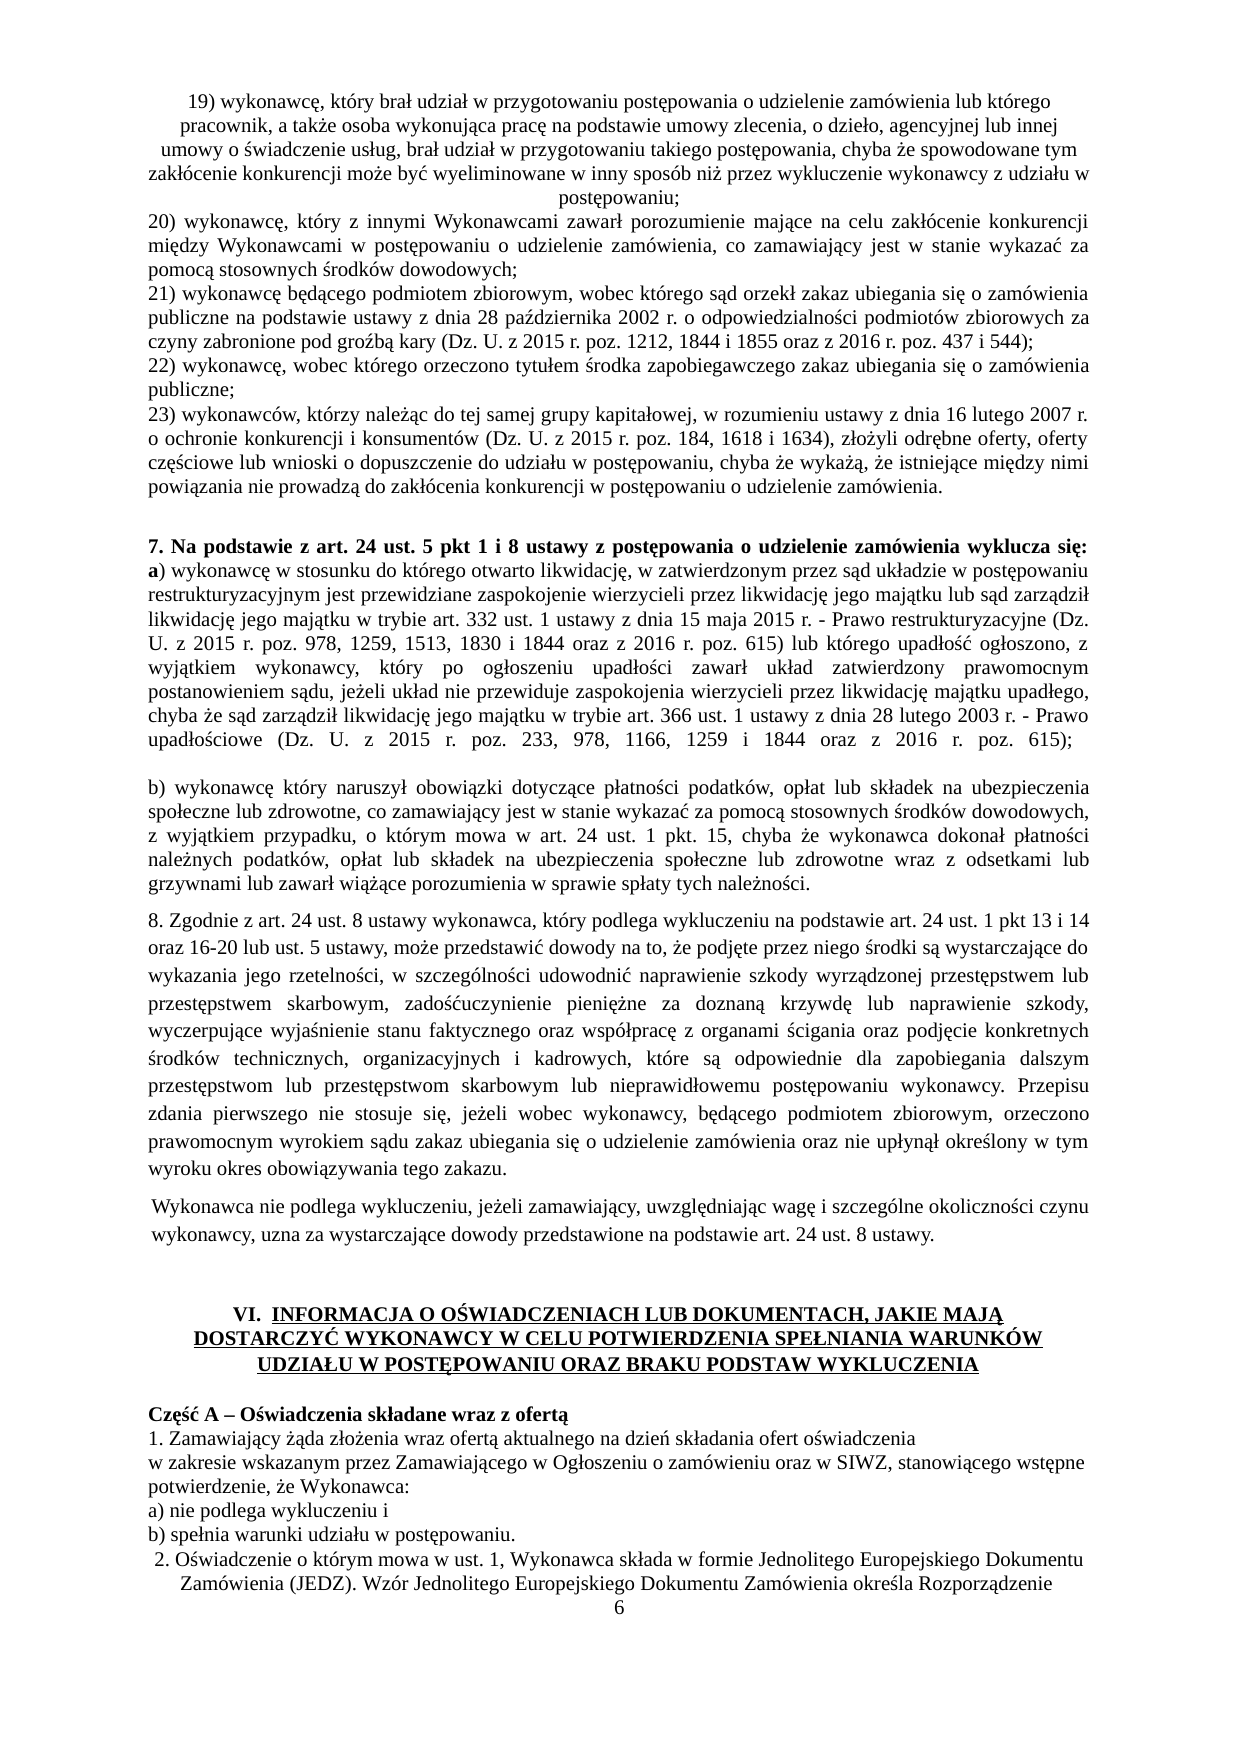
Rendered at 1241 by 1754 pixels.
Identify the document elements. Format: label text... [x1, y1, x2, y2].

list a) nie podlega wykluczeniu i [148, 1498, 1090, 1522]
list 21) wykonawcę będącego podmiotem zbiorowym, wobec którego sąd orzekł zakaz ubiegania się o zamówienia publiczne na podstawie ustawy z dnia 28 października 2002 r. o odpowiedzialności podmiotów zbiorowych za czyny zabronione pod groźbą kary (Dz. U. z 2015 r. poz. 1212, 1844 i 1855 oraz z 2016 r. poz. 437 i 544); [148, 281, 1090, 353]
text VI. INFORMACJA O OŚWIADCZENIACH LUB DOKUMENTACH, JAKIE MAJĄ [148, 1302, 1088, 1326]
list 8. Zgodnie z art. 24 ust. 8 ustawy wykonawca, który podlega wykluczeniu na podstawie art. 24 ust. 1 pkt 13 i 14 oraz 16-20 lub ust. 5 ustawy, może przedstawić dowody na to, że podjęte przez niego środki są wystarczające do wykazania jego rzetelności, w szczególności udowodnić naprawienie szkody wyrządzonej przestępstwem lub przestępstwem skarbowym, zadośćuczynienie pieniężne za doznaną krzywdę lub naprawienie szkody, wyczerpujące wyjaśnienie stanu faktycznego oraz współpracę z organami ścigania oraz podjęcie konkretnych środków technicznych, organizacyjnych i kadrowych, które są odpowiednie dla zapobiegania dalszym przestępstwom lub przestępstwom skarbowym lub nieprawidłowemu postępowaniu wykonawcy. Przepisu zdania pierwszego nie stosuje się, jeżeli wobec wykonawcy, będącego podmiotem zbiorowym, orzeczono prawomocnym wyrokiem sądu zakaz ubiegania się o udzielenie zamówienia oraz nie upłynął określony w tym wyroku okres obowiązywania tego zakazu. [148, 908, 1090, 1180]
text Część A – Oświadczenia składane wraz z ofertą [148, 1402, 1090, 1426]
list 22) wykonawcę, wobec którego orzeczono tytułem środka zapobiegawczego zakaz ubiegania się o zamówienia publiczne; [148, 353, 1090, 401]
list [148, 1643, 1090, 1691]
list 19) wykonawcę, który brał udział w przygotowaniu postępowania o udzielenie zamówienia lub którego pracownik, a także osoba wykonująca pracę na podstawie umowy zlecenia, o dzieło, agencyjnej lub innej umowy o świadczenie usług, brał udział w przygotowaniu takiego postępowania, chyba że spowodowane tym zakłócenie konkurencji może być wyeliminowane w inny sposób niż przez wykluczenie wykonawcy z udziału w postępowaniu; [148, 89, 1090, 209]
list 2. Oświadczenie o którym mowa w ust. 1, Wykonawca składa w formie Jednolitego Europejskiego Dokumentu Zamówienia (JEDZ). Wzór Jednolitego Europejskiego Dokumentu Zamówienia określa Rozporządzenie 6 [148, 1546, 1090, 1643]
list 20) wykonawcę, który z innymi Wykonawcami zawarł porozumienie mające na celu zakłócenie konkurencji między Wykonawcami w postępowaniu o udzielenie zamówienia, co zamawiający jest w stanie wykazać za pomocą stosownych środków dowodowych; [148, 209, 1090, 281]
list 23) wykonawców, którzy należąc do tej samej grupy kapitałowej, w rozumieniu ustawy z dnia 16 lutego 2007 r. o ochronie konkurencji i konsumentów (Dz. U. z 2015 r. poz. 184, 1618 i 1634), złożyli odrębne oferty, oferty częściowe lub wnioski o dopuszczenie do udziału w postępowaniu, chyba że wykażą, że istniejące między nimi powiązania nie prowadzą do zakłócenia konkurencji w postępowaniu o udzielenie zamówienia. [148, 401, 1090, 498]
list 7. Na podstawie z art. 24 ust. 5 pkt 1 i 8 ustawy z postępowania o udzielenie zamówienia wyklucza się: a) wykonawcę w stosunku do którego otwarto likwidację, w zatwierdzonym przez sąd układzie w postępowaniu restrukturyzacyjnym jest przewidziane zaspokojenie wierzycieli przez likwidację jego majątku lub sąd zarządził likwidację jego majątku w trybie art. 332 ust. 1 ustawy z dnia 15 maja 2015 r. - Prawo restrukturyzacyjne (Dz. U. z 2015 r. poz. 978, 1259, 1513, 1830 i 1844 oraz z 2016 r. poz. 615) lub którego upadłość ogłoszono, z wyjątkiem wykonawcy, który po ogłoszeniu upadłości zawarł układ zatwierdzony prawomocnym postanowieniem sądu, jeżeli układ nie przewiduje zaspokojenia wierzycieli przez likwidację majątku upadłego, chyba że sąd zarządził likwidację jego majątku w trybie art. 366 ust. 1 ustawy z dnia 28 lutego 2003 r. - Prawo upadłościowe (Dz. U. z 2015 r. poz. 233, 978, 1166, 1259 i 1844 oraz z 2016 r. poz. 615); b) wykonawcę który naruszył obowiązki dotyczące płatności podatków, opłat lub składek na ubezpieczenia społeczne lub zdrowotne, co zamawiający jest w stanie wykazać za pomocą stosownych środków dowodowych, z wyjątkiem przypadku, o którym mowa w art. 24 ust. 1 pkt. 15, chyba że wykonawca dokonał płatności należnych podatków, opłat lub składek na ubezpieczenia społeczne lub zdrowotne wraz z odsetkami lub grzywnami lub zawarł wiążące porozumienia w sprawie spłaty tych należności. [148, 534, 1090, 895]
list 1. Zamawiający żąda złożenia wraz ofertą aktualnego na dzień składania ofert oświadczenia w zakresie wskazanym przez Zamawiającego w Ogłoszeniu o zamówieniu oraz w SIWZ, stanowiącego wstępne potwierdzenie, że Wykonawca: [148, 1426, 1090, 1498]
text DOSTARCZYĆ WYKONAWCY W CELU POTWIERDZENIA SPEŁNIANIA WARUNKÓW UDZIAŁU W POSTĘPOWANIU ORAZ BRAKU PODSTAW WYKLUCZENIA [148, 1326, 1088, 1376]
list Wykonawca nie podlega wykluczeniu, jeżeli zamawiający, uwzględniając wagę i szczególne okoliczności czynu wykonawcy, uzna za wystarczające dowody przedstawione na podstawie art. 24 ust. 8 ustawy. [151, 1194, 1090, 1246]
list b) spełnia warunki udziału w postępowaniu. [148, 1522, 1090, 1546]
